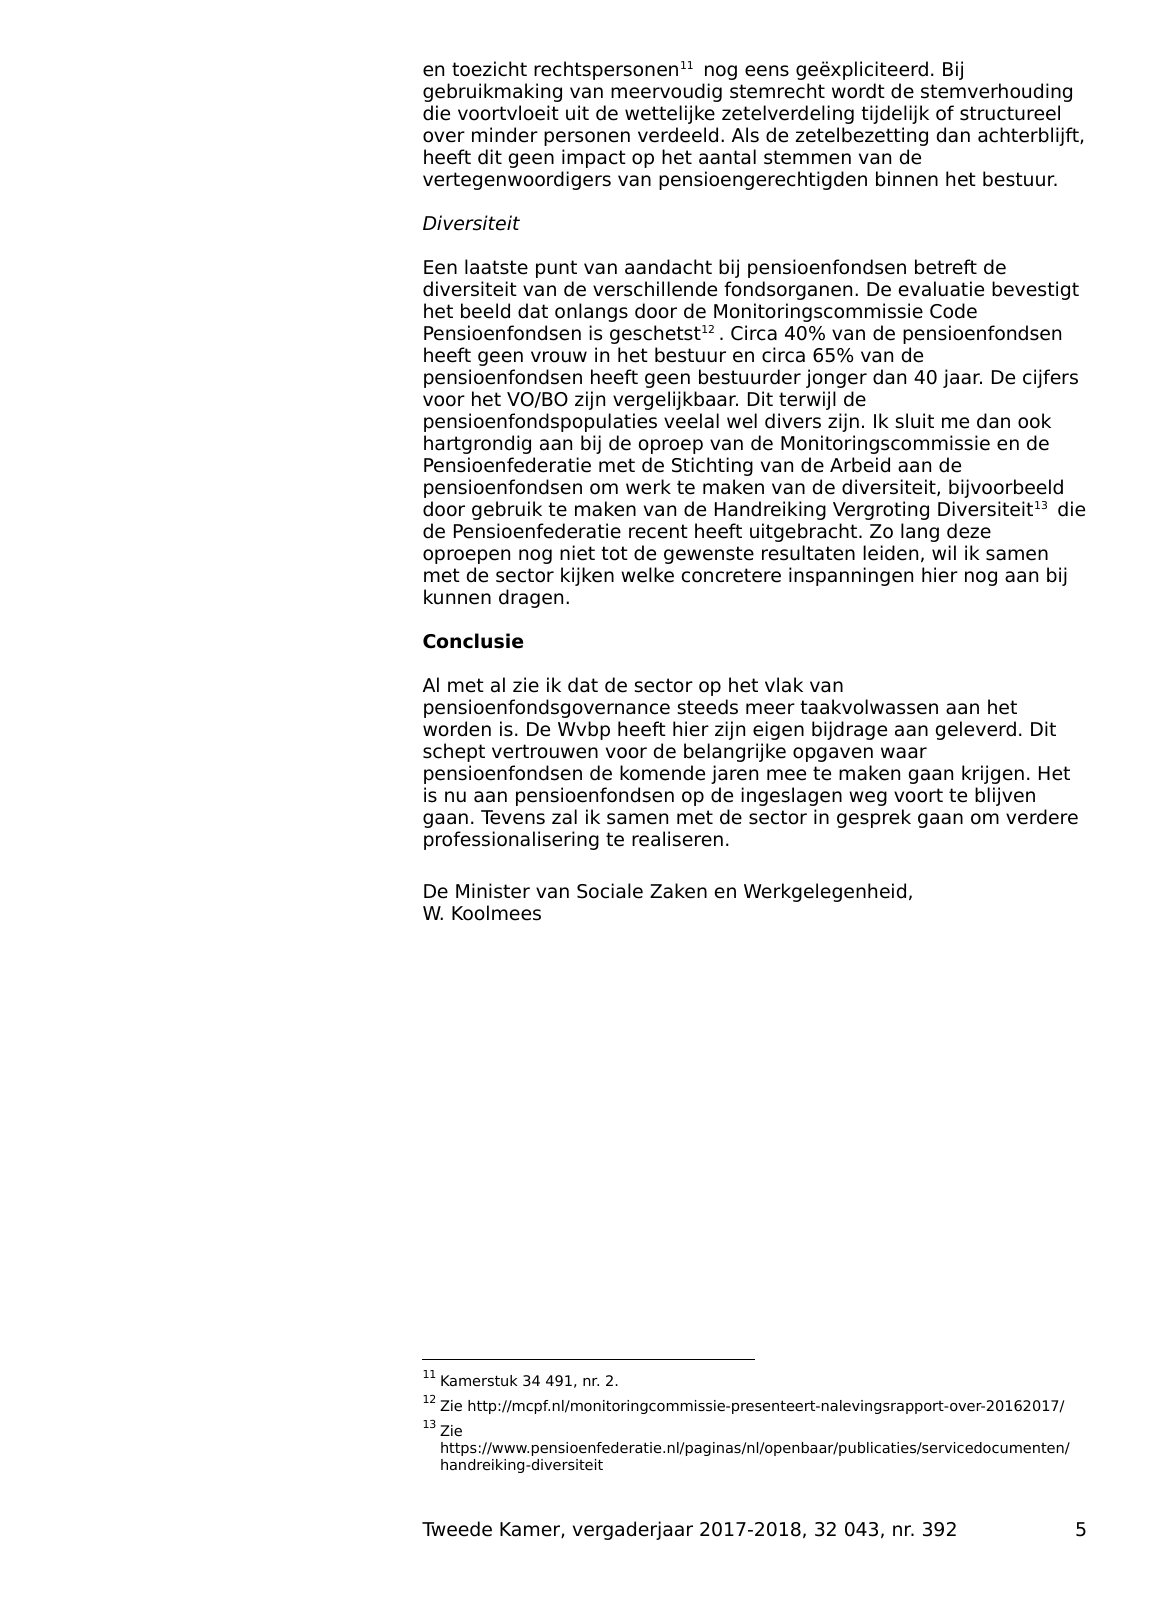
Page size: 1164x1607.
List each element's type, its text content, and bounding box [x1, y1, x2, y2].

text Zie http://mcpf.nl/monitoringcommissie-presenteert-nalevingsrapport-over-20162017/ [422, 1393, 1087, 1416]
text De Minister van Sociale Zaken en Werkgelegenheid, W. Koolmees [422, 881, 1087, 925]
subtitle Conclusie [422, 631, 1087, 653]
text Al met al zie ik dat de sector op het vlak van pensioenfondsgovernance steeds meer taakvolwassen aan het worden is. De Wvbp heeft hier zijn eigen bijdrage aan geleverd. Dit schept vertrouwen voor de belangrijke opgaven waar pensioenfondsen de komende jaren mee te maken gaan krijgen. Het is nu aan pensioenfondsen op de ingeslagen weg voort te blijven gaan. Tevens zal ik samen met de sector in gesprek gaan om verdere professionalisering te realiseren. [422, 675, 1087, 851]
subtitle Diversiteit [422, 213, 1087, 235]
text Een laatste punt van aandacht bij pensioenfondsen betreft de diversiteit van de verschillende fondsorganen. De evaluatie bevestigt het beeld dat onlangs door de Monitoringscommissie Code Pensioenfondsen is geschetst. Circa 40% van de pensioenfondsen heeft geen vrouw in het bestuur en circa 65% van de pensioenfondsen heeft geen bestuurder jonger dan 40 jaar. De cijfers voor het VO/BO zijn vergelijkbaar. Dit terwijl de pensioenfondspopulaties veelal wel divers zijn. Ik sluit me dan ook hartgrondig aan bij de oproep van de Monitoringscommissie en de Pensioenfederatie met de Stichting van de Arbeid aan de pensioenfondsen om werk te maken van de diversiteit, bijvoorbeeld door gebruik te maken van de Handreiking Vergroting Diversiteit die de Pensioenfederatie recent heeft uitgebracht. Zo lang deze oproepen nog niet tot de gewenste resultaten leiden, wil ik samen met de sector kijken welke concretere inspanningen hier nog aan bij kunnen dragen. [422, 257, 1087, 609]
text Kamerstuk 34 491, nr. 2. [422, 1368, 1087, 1391]
text en toezicht rechtspersonen nog eens geëxpliciteerd. Bij gebruikmaking van meervoudig stemrecht wordt de stemverhouding die voortvloeit uit de wettelijke zetelverdeling tijdelijk of structureel over minder personen verdeeld. Als de zetelbezetting dan achterblijft, heeft dit geen impact op het aantal stemmen van de vertegenwoordigers van pensioengerechtigden binnen het bestuur. [422, 59, 1087, 191]
text Zie https://www.pensioenfederatie.nl/paginas/nl/openbaar/publicaties/servicedocumenten/handreiking-diversiteit [422, 1418, 1087, 1474]
